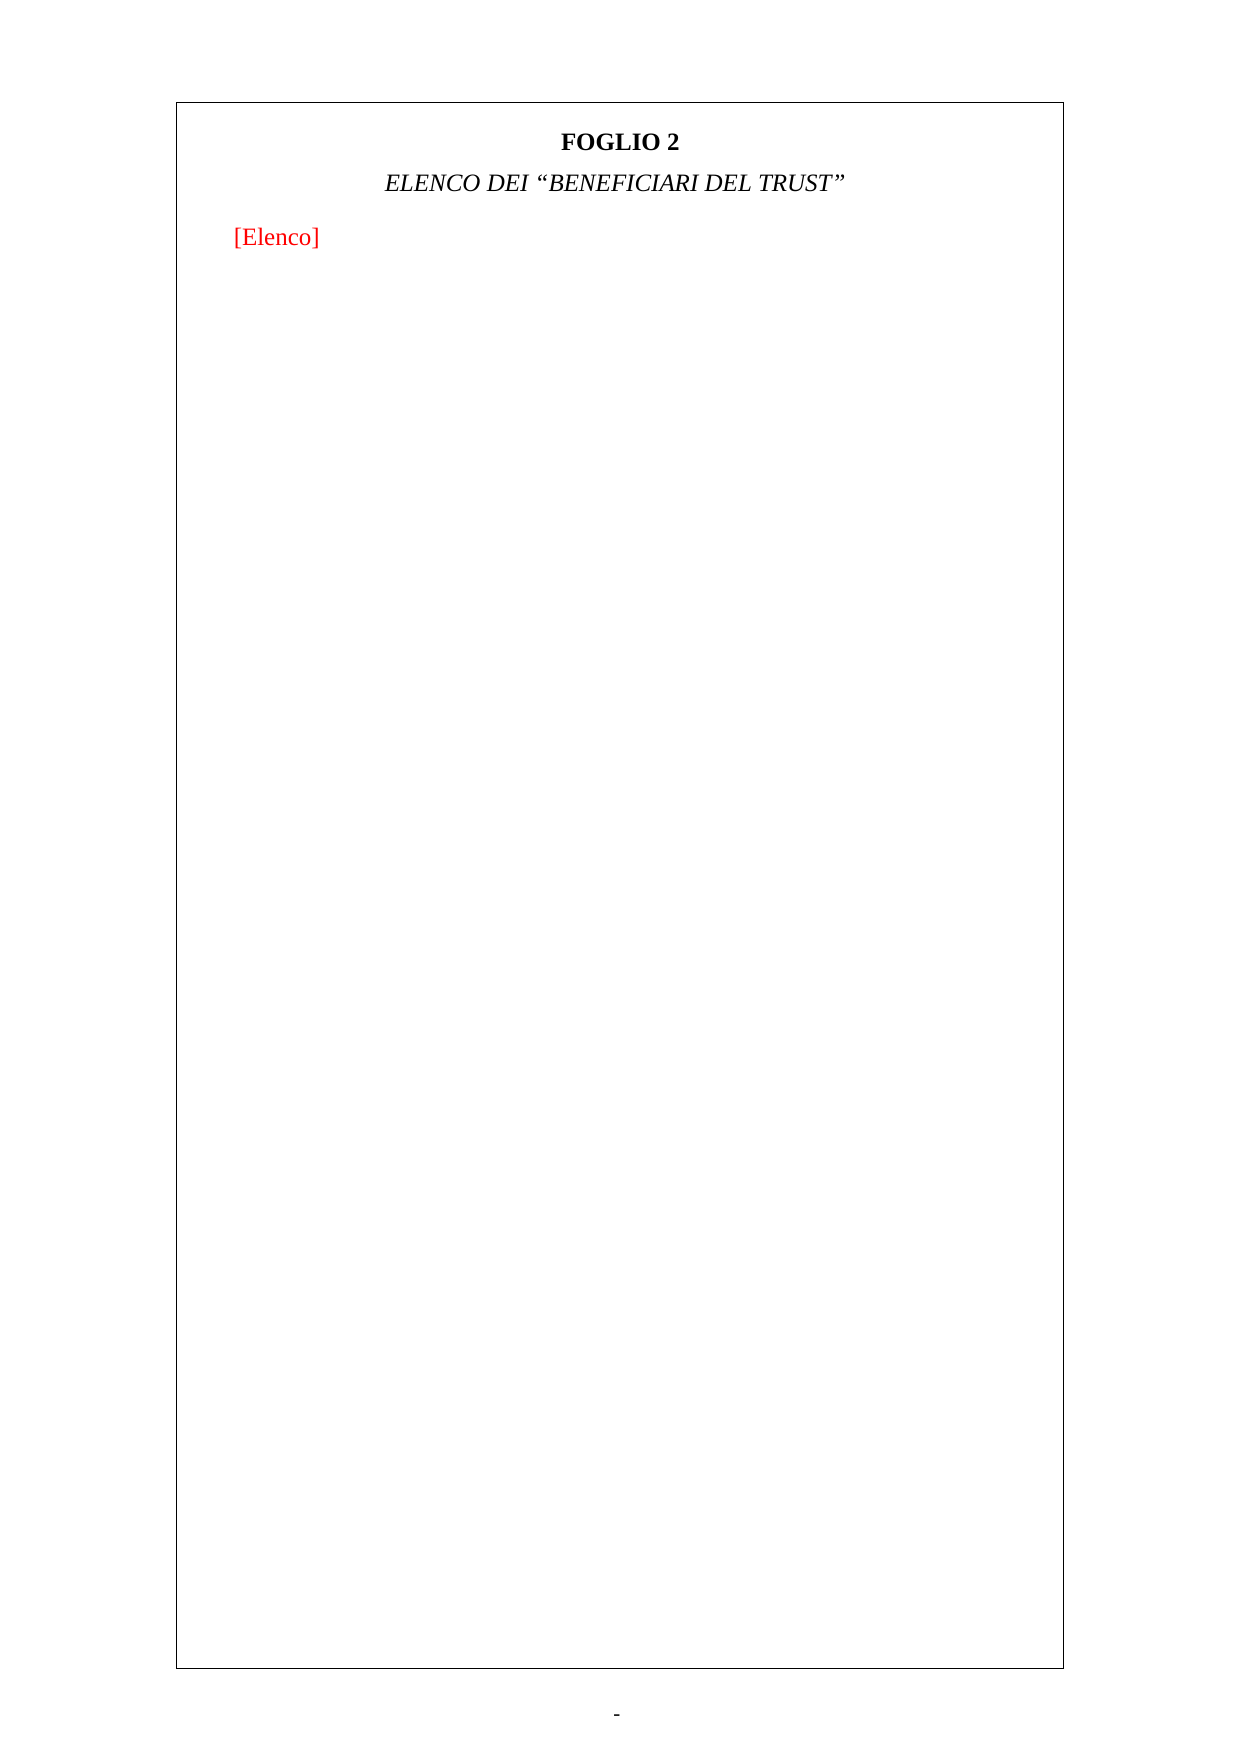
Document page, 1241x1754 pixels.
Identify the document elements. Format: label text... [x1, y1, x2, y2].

text ELENCO DEI “BENEFICIARI DEL TRUST” [177, 168, 1056, 197]
text [Elenco] [233, 222, 1056, 251]
text FOGLIO 2 [177, 127, 1063, 156]
